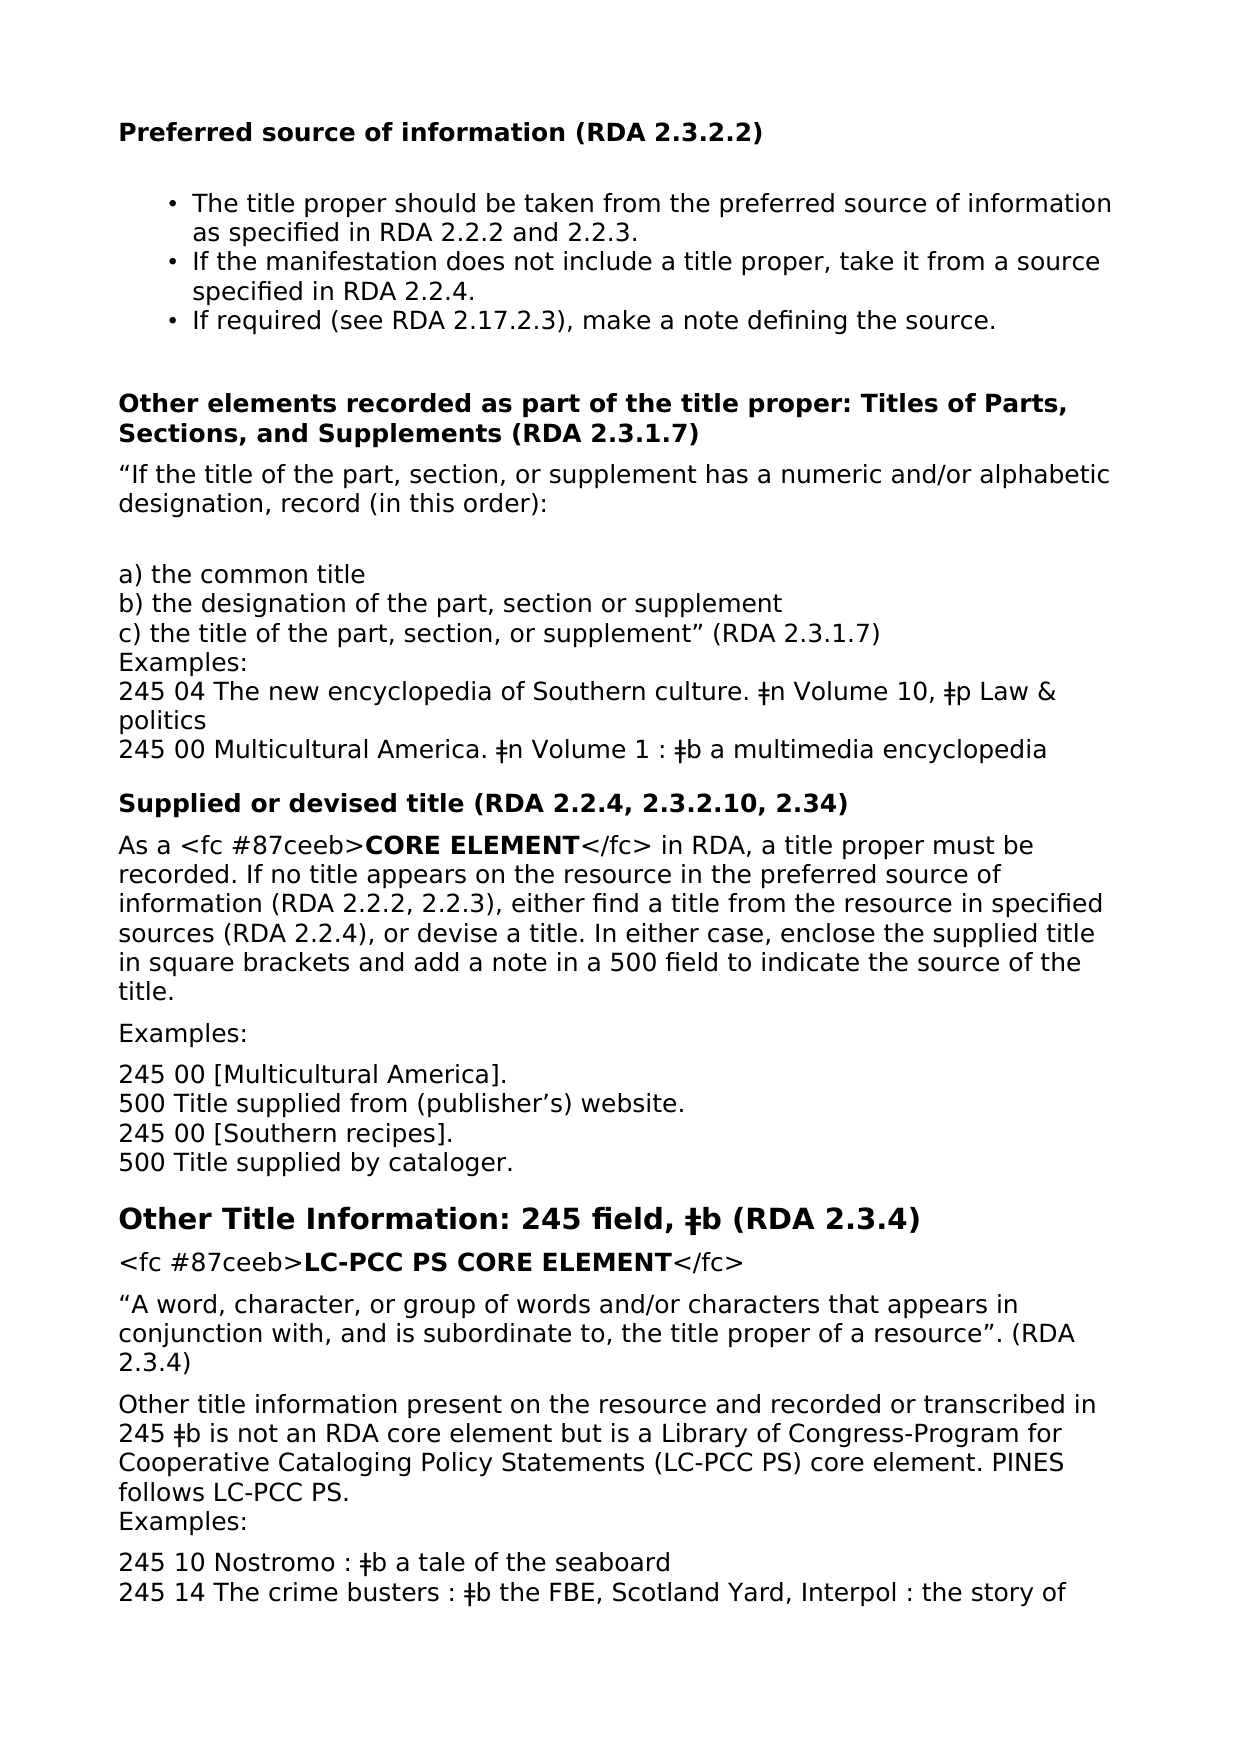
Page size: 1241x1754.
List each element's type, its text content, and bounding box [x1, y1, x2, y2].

subtitle Other Title Information: 245 field, ǂb (RDA 2.3.4) [118, 1202, 1122, 1236]
text 245 04 The new encyclopedia of Southern culture. ǂn Volume 10, ǂp Law & politics [118, 677, 1122, 735]
text <fc #87ceeb>LC-PCC PS CORE ELEMENT</fc> [118, 1248, 1122, 1278]
text c) the title of the part, section, or supplement” (RDA 2.3.1.7) [118, 619, 1122, 648]
text a) the common title [118, 560, 1122, 589]
text 245 14 The crime busters : ǂb the FBE, Scotland Yard, Interpol : the story of [118, 1578, 1122, 1607]
list If the manifestation does not include a title proper, take it from a source specified in RDA 2.2.4. [177, 248, 1122, 306]
text 245 00 Multicultural America. ǂn Volume 1 : ǂb a multimedia encyclopedia [118, 735, 1122, 764]
list If required (see RDA 2.17.2.3), make a note defining the source. [177, 306, 1122, 335]
text 245 00 [Multicultural America]. [118, 1060, 1122, 1089]
text 500 Title supplied from (publisher’s) website. [118, 1089, 1122, 1119]
text “A word, character, or group of words and/or characters that appears in conjunction with, and is subordinate to, the title proper of a resource”. (RDA 2.3.4) [118, 1290, 1122, 1378]
text 500 Title supplied by cataloger. [118, 1148, 1122, 1177]
subtitle Supplied or devised title (RDA 2.2.4, 2.3.2.10, 2.34) [118, 789, 1122, 819]
text 245 00 [Southern recipes]. [118, 1119, 1122, 1148]
subtitle Preferred source of information (RDA 2.3.2.2) [118, 118, 1122, 147]
list The title proper should be taken from the preferred source of information as specified in RDA 2.2.2 and 2.2.3. [177, 189, 1122, 248]
text 245 10 Nostromo : ǂb a tale of the seaboard [118, 1548, 1122, 1578]
text Examples: [118, 648, 1122, 677]
text b) the designation of the part, section or supplement [118, 589, 1122, 619]
text Examples: [118, 1019, 1122, 1048]
text Other title information present on the resource and recorded or transcribed in 245 ǂb is not an RDA core element but is a Library of Congress-Program for Cooperative Cataloging Policy Statements (LC-PCC PS) core element. PINES follows LC-PCC PS. [118, 1390, 1122, 1507]
subtitle Other elements recorded as part of the title proper: Titles of Parts, Sections, and Supplements (RDA 2.3.1.7) [118, 389, 1122, 448]
text Examples: [118, 1507, 1122, 1536]
text As a <fc #87ceeb>CORE ELEMENT</fc> in RDA, a title proper must be recorded. If no title appears on the resource in the preferred source of information (RDA 2.2.2, 2.2.3), either find a title from the resource in specified sources (RDA 2.2.4), or devise a title. In either case, enclose the supplied title in square brackets and add a note in a 500 field to indicate the source of the title. [118, 831, 1122, 1006]
text “If the title of the part, section, or supplement has a numeric and/or alphabetic designation, record (in this order): [118, 460, 1122, 548]
